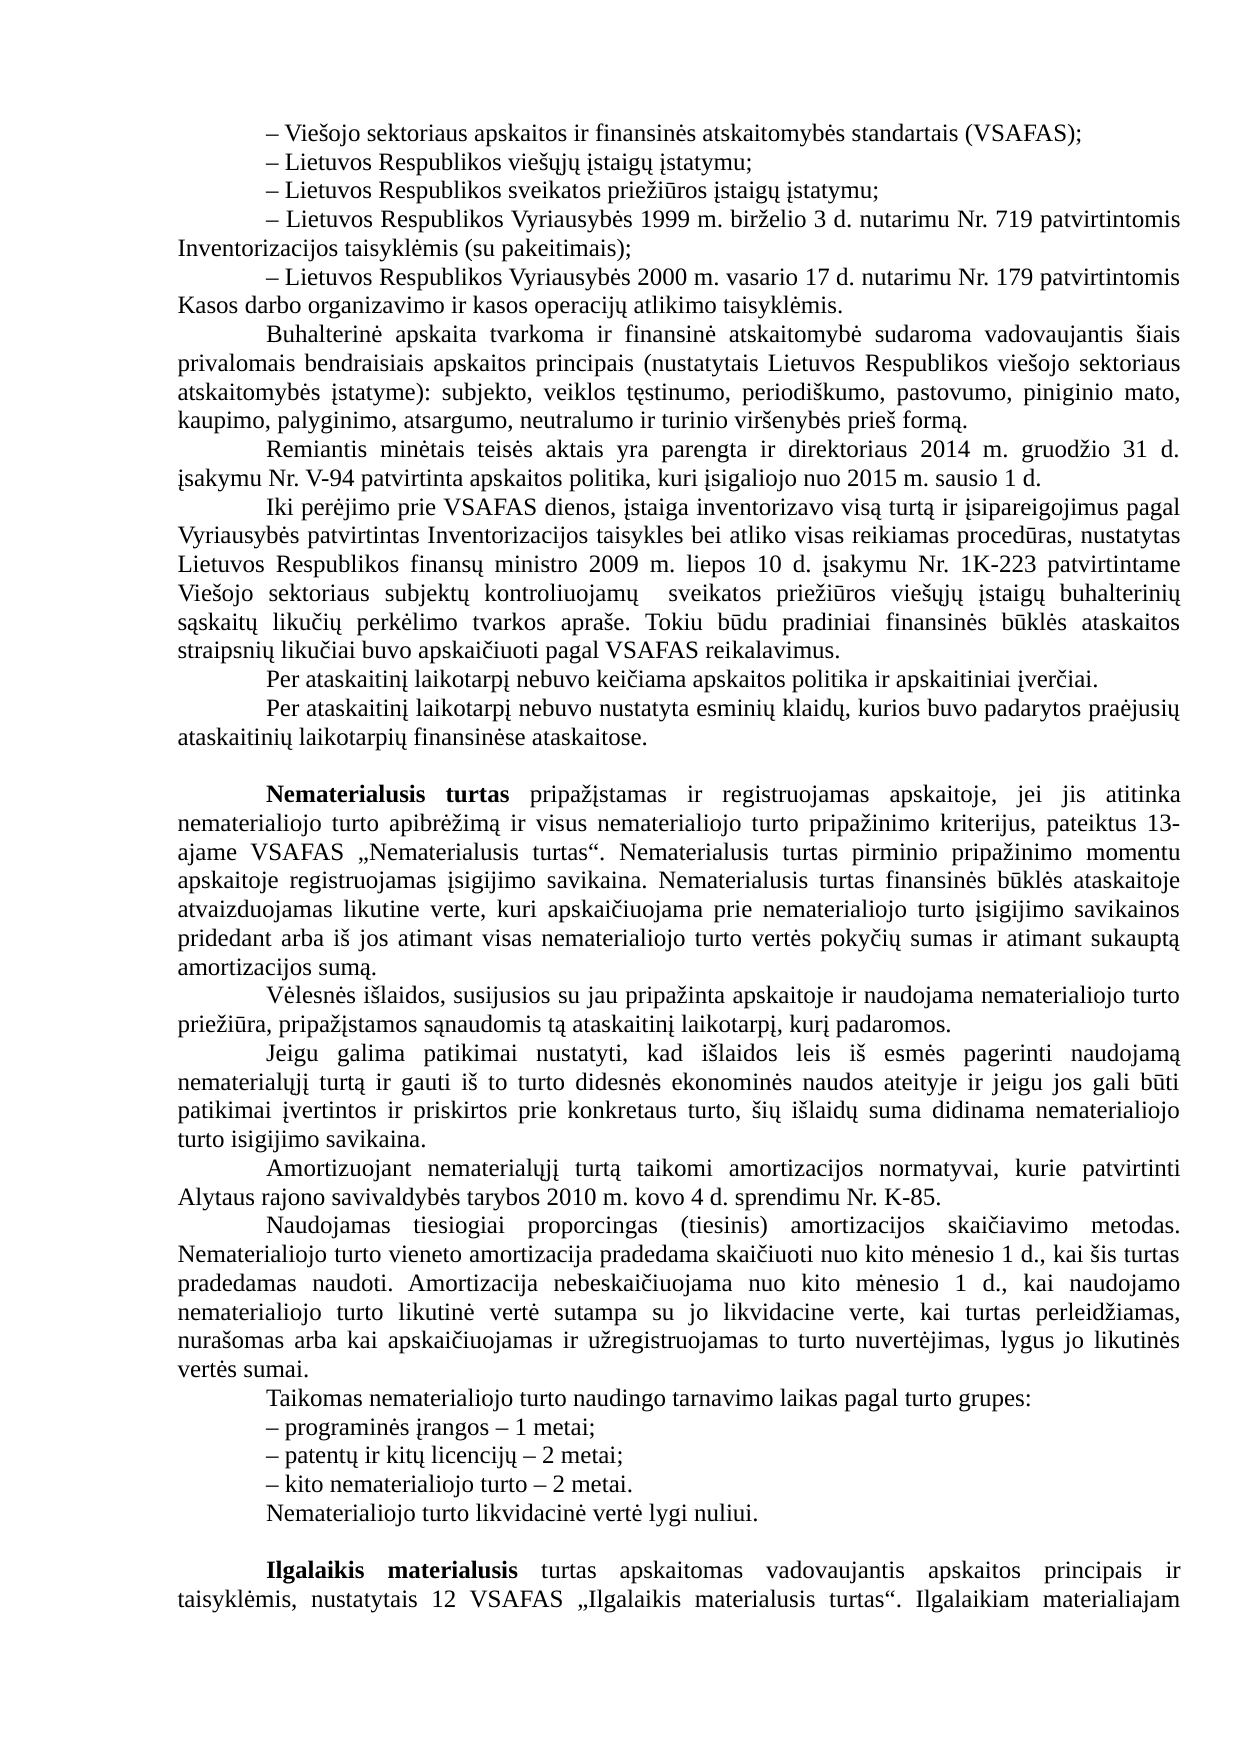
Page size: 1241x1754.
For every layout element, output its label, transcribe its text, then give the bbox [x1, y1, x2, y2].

text – programinės įrangos – 1 metai; [177, 1412, 1181, 1441]
text Taikomas nematerialiojo turto naudingo tarnavimo laikas pagal turto grupes: [177, 1383, 1181, 1412]
text – Lietuvos Respublikos Vyriausybės 1999 m. birželio 3 d. nutarimu Nr. 719 patvirtintomis Inventorizacijos taisyklėmis (su pakeitimais); [177, 204, 1181, 262]
text Iki perėjimo prie VSAFAS dienos, įstaiga inventorizavo visą turtą ir įsipareigojimus pagal Vyriausybės patvirtintas Inventorizacijos taisykles bei atliko visas reikiamas procedūras, nustatytas Lietuvos Respublikos finansų ministro 2009 m. liepos 10 d. įsakymu Nr. 1K-223 patvirtintame Viešojo sektoriaus subjektų kontroliuojamų sveikatos priežiūros viešųjų įstaigų buhalterinių sąskaitų likučių perkėlimo tvarkos apraše. Tokiu būdu pradiniai finansinės būklės ataskaitos straipsnių likučiai buvo apskaičiuoti pagal VSAFAS reikalavimus. [177, 492, 1181, 664]
text – Lietuvos Respublikos Vyriausybės 2000 m. vasario 17 d. nutarimu Nr. 179 patvirtintomis Kasos darbo organizavimo ir kasos operacijų atlikimo taisyklėmis. [177, 262, 1181, 319]
text Per ataskaitinį laikotarpį nebuvo nustatyta esminių klaidų, kurios buvo padarytos praėjusių ataskaitinių laikotarpių finansinėse ataskaitose. [177, 693, 1181, 751]
text Jeigu galima patikimai nustatyti, kad išlaidos leis iš esmės pagerinti naudojamą nematerialųjį turtą ir gauti iš to turto didesnės ekonominės naudos ateityje ir jeigu jos gali būti patikimai įvertintos ir priskirtos prie konkretaus turto, šių išlaidų suma didinama nematerialiojo turto isigijimo savikaina. [177, 1038, 1181, 1153]
text – Lietuvos Respublikos viešųjų įstaigų įstatymu; [177, 147, 1181, 176]
text Ilgalaikis materialusis turtas apskaitomas vadovaujantis apskaitos principais ir taisyklėmis, nustatytais 12 VSAFAS „Ilgalaikis materialusis turtas“. Ilgalaikiam materialiajam [177, 1556, 1181, 1613]
text Remiantis minėtais teisės aktais yra parengta ir direktoriaus 2014 m. gruodžio 31 d. įsakymu Nr. V-94 patvirtinta apskaitos politika, kuri įsigaliojo nuo 2015 m. sausio 1 d. [177, 434, 1181, 492]
text – kito nematerialiojo turto – 2 metai. [177, 1469, 1181, 1498]
text Naudojamas tiesiogiai proporcingas (tiesinis) amortizacijos skaičiavimo metodas. Nematerialiojo turto vieneto amortizacija pradedama skaičiuoti nuo kito mėnesio 1 d., kai šis turtas pradedamas naudoti. Amortizacija nebeskaičiuojama nuo kito mėnesio 1 d., kai naudojamo nematerialiojo turto likutinė vertė sutampa su jo likvidacine verte, kai turtas perleidžiamas, nurašomas arba kai apskaičiuojamas ir užregistruojamas to turto nuvertėjimas, lygus jo likutinės vertės sumai. [177, 1211, 1181, 1383]
text Per ataskaitinį laikotarpį nebuvo keičiama apskaitos politika ir apskaitiniai įverčiai. [177, 664, 1181, 693]
text Buhalterinė apskaita tvarkoma ir finansinė atskaitomybė sudaroma vadovaujantis šiais privalomais bendraisiais apskaitos principais (nustatytais Lietuvos Respublikos viešojo sektoriaus atskaitomybės įstatyme): subjekto, veiklos tęstinumo, periodiškumo, pastovumo, piniginio mato, kaupimo, palyginimo, atsargumo, neutralumo ir turinio viršenybės prieš formą. [177, 319, 1181, 434]
text Vėlesnės išlaidos, susijusios su jau pripažinta apskaitoje ir naudojama nematerialiojo turto priežiūra, pripažįstamos sąnaudomis tą ataskaitinį laikotarpį, kurį padaromos. [177, 981, 1181, 1038]
text – patentų ir kitų licencijų – 2 metai; [177, 1441, 1181, 1469]
text – Lietuvos Respublikos sveikatos priežiūros įstaigų įstatymu; [177, 176, 1181, 204]
text Nematerialiojo turto likvidacinė vertė lygi nuliui. [177, 1498, 1181, 1527]
text Amortizuojant nematerialųjį turtą taikomi amortizacijos normatyvai, kurie patvirtinti Alytaus rajono savivaldybės tarybos 2010 m. kovo 4 d. sprendimu Nr. K-85. [177, 1153, 1181, 1211]
text Nematerialusis turtas pripažįstamas ir registruojamas apskaitoje, jei jis atitinka nematerialiojo turto apibrėžimą ir visus nematerialiojo turto pripažinimo kriterijus, pateiktus 13-ajame VSAFAS „Nematerialusis turtas“. Nematerialusis turtas pirminio pripažinimo momentu apskaitoje registruojamas įsigijimo savikaina. Nematerialusis turtas finansinės būklės ataskaitoje atvaizduojamas likutine verte, kuri apskaičiuojama prie nematerialiojo turto įsigijimo savikainos pridedant arba iš jos atimant visas nematerialiojo turto vertės pokyčių sumas ir atimant sukauptą amortizacijos sumą. [177, 779, 1181, 981]
text – Viešojo sektoriaus apskaitos ir finansinės atskaitomybės standartais (VSAFAS); [177, 118, 1181, 147]
